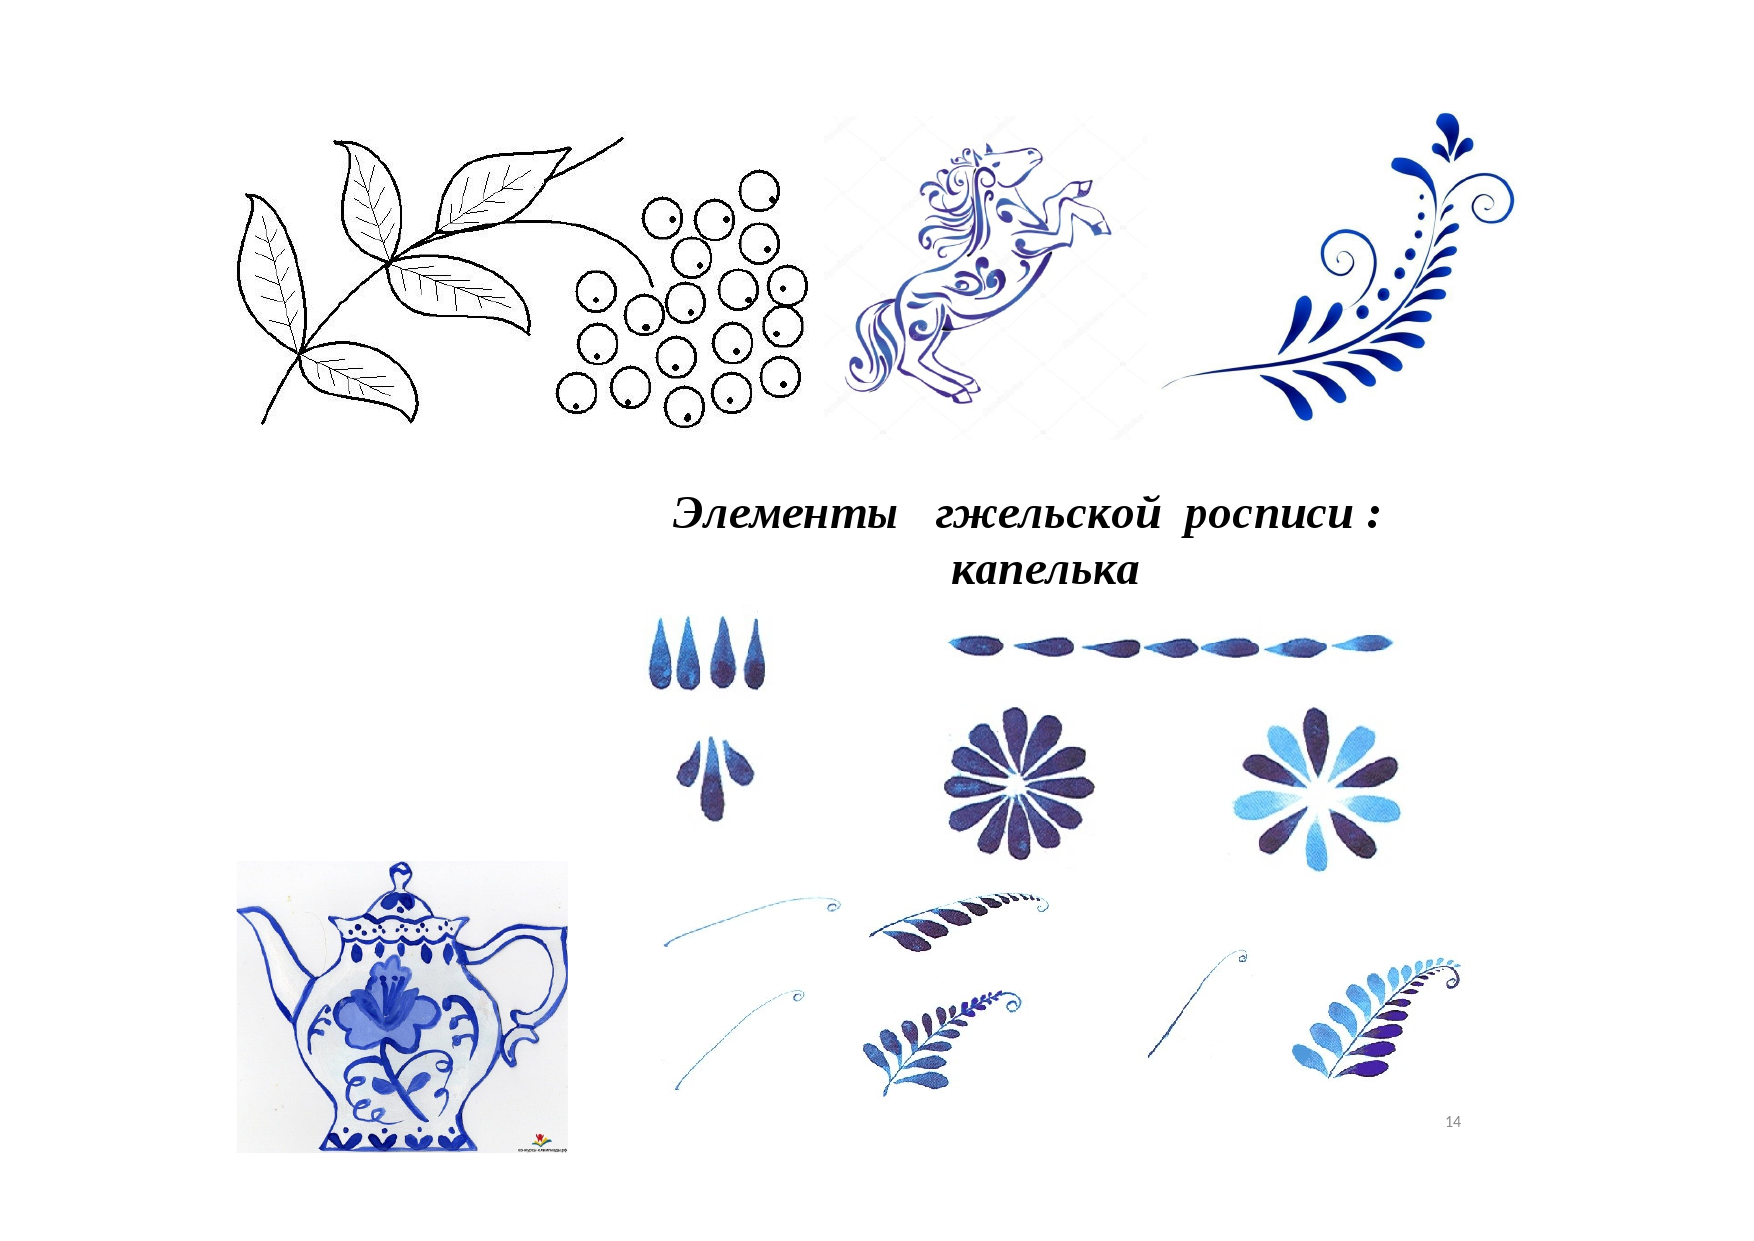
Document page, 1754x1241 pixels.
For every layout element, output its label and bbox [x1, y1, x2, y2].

picture [225, 103, 1529, 1153]
